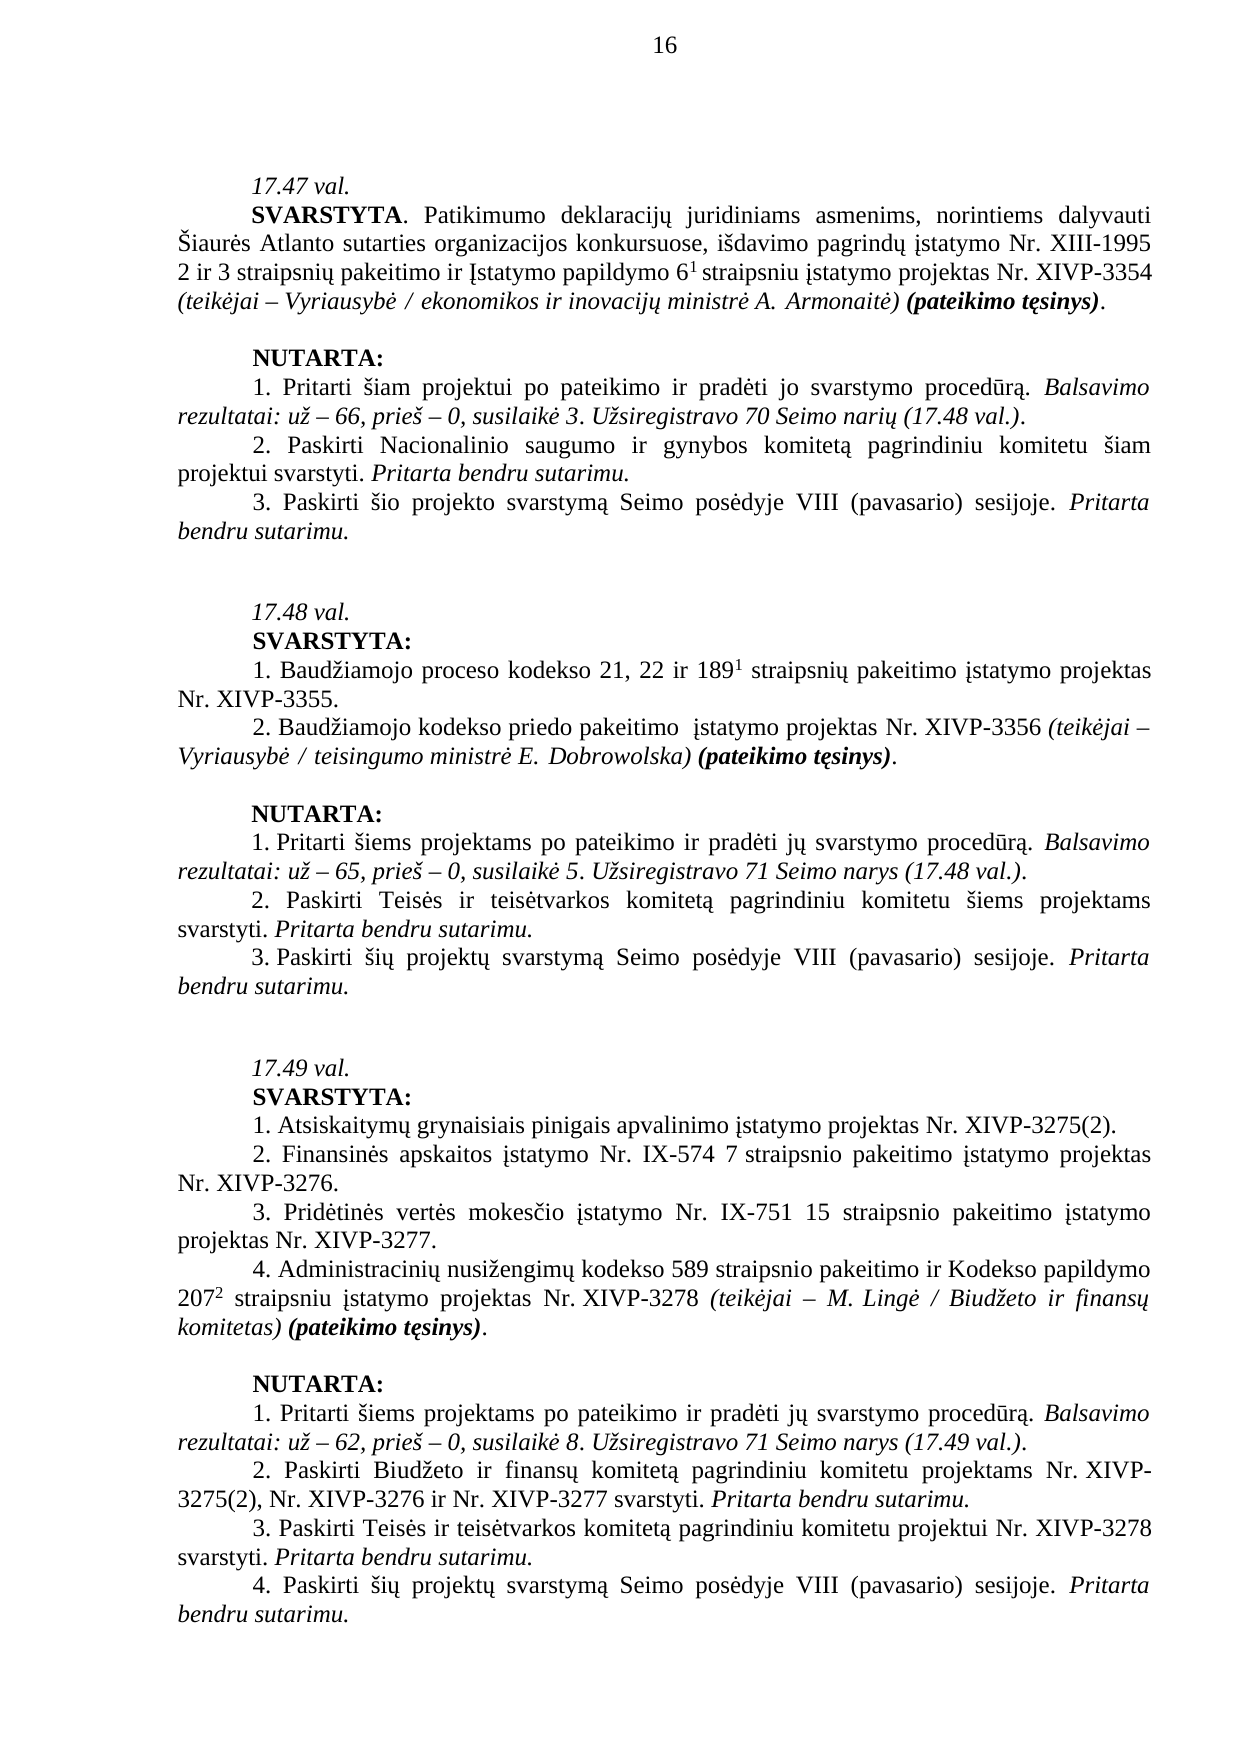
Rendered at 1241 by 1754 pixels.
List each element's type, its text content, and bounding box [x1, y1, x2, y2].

text 1. Pritarti šiam projektui po pateikimo ir pradėti jo svarstymo procedūrą. Balsavimo rezultatai: už – 66, prieš – 0, susilaikė 3. Užsiregistravo 70 Seimo narių (17.48 val.). [177, 372, 1152, 430]
text 3. Paskirti šių projektų svarstymą Seimo posėdyje VIII (pavasario) sesijoje. Pritarta bendru sutarimu. [177, 942, 1152, 1000]
text 1. Atsiskaitymų grynaisiais pinigais apvalinimo įstatymo projektas Nr. XIVP-3275(2). [177, 1110, 1152, 1139]
text 1. Pritarti šiems projektams po pateikimo ir pradėti jų svarstymo procedūrą. Balsavimo rezultatai: už – 62, prieš – 0, susilaikė 8. Užsiregistravo 71 Seimo narys (17.49 val.). [177, 1398, 1152, 1455]
text 2. Paskirti Biudžeto ir finansų komitetą pagrindiniu komitetu projektams Nr. XIVP-3275(2), Nr. XIVP-3276 ir Nr. XIVP-3277 svarstyti. Pritarta bendru sutarimu. [177, 1455, 1152, 1513]
text 3. Pridėtinės vertės mokesčio įstatymo Nr. IX-751 15 straipsnio pakeitimo įstatymo projektas Nr. XIVP-3277. [177, 1197, 1152, 1254]
text SVARSTYTA. Patikimumo deklaracijų juridiniams asmenims, norintiems dalyvauti Šiaurės Atlanto sutarties organizacijos konkursuose, išdavimo pagrindų įstatymo Nr. XIII-1995 2 ir 3 straipsnių pakeitimo ir Įstatymo papildymo 61 straipsniu įstatymo projektas Nr. XIVP-3354 (teikėjai – Vyriausybė / ekonomikos ir inovacijų ministrė A. Armonaitė) (pateikimo tęsinys). [177, 200, 1152, 315]
text SVARSTYTA: [177, 626, 1152, 655]
text 2. Paskirti Teisės ir teisėtvarkos komitetą pagrindiniu komitetu šiems projektams svarstyti. Pritarta bendru sutarimu. [177, 885, 1152, 942]
text 4. Administracinių nusižengimų kodekso 589 straipsnio pakeitimo ir Kodekso papildymo 2072 straipsniu įstatymo projektas Nr. XIVP-3278 (teikėjai – M. Lingė / Biudžeto ir finansų komitetas) (pateikimo tęsinys). [177, 1254, 1152, 1340]
text 1. Pritarti šiems projektams po pateikimo ir pradėti jų svarstymo procedūrą. Balsavimo rezultatai: už – 65, prieš – 0, susilaikė 5. Užsiregistravo 71 Seimo narys (17.48 val.). [177, 827, 1152, 885]
text 3. Paskirti Teisės ir teisėtvarkos komitetą pagrindiniu komitetu projektui Nr. XIVP-3278 svarstyti. Pritarta bendru sutarimu. [177, 1513, 1152, 1570]
text 2. Baudžiamojo kodekso priedo pakeitimo įstatymo projektas Nr. XIVP-3356 (teikėjai – Vyriausybė / teisingumo ministrė E. Dobrowolska) (pateikimo tęsinys). [177, 712, 1152, 770]
text 4. Paskirti šių projektų svarstymą Seimo posėdyje VIII (pavasario) sesijoje. Pritarta bendru sutarimu. [177, 1570, 1152, 1628]
text 17.49 val. [177, 1053, 1152, 1082]
text 1. Baudžiamojo proceso kodekso 21, 22 ir 1891 straipsnių pakeitimo įstatymo projektas Nr. XIVP-3355. [177, 655, 1152, 712]
text 3. Paskirti šio projekto svarstymą Seimo posėdyje VIII (pavasario) sesijoje. Pritarta bendru sutarimu. [177, 487, 1152, 545]
text 17.48 val. [177, 597, 1152, 626]
text NUTARTA: [177, 1369, 1152, 1398]
text NUTARTA: [177, 799, 1152, 827]
text 17.47 val. [177, 171, 1152, 200]
text 2. Paskirti Nacionalinio saugumo ir gynybos komitetą pagrindiniu komitetu šiam projektui svarstyti. Pritarta bendru sutarimu. [177, 430, 1152, 487]
text NUTARTA: [177, 343, 1152, 372]
text SVARSTYTA: [177, 1082, 1152, 1110]
text 2. Finansinės apskaitos įstatymo Nr. IX-574 7 straipsnio pakeitimo įstatymo projektas Nr. XIVP-3276. [177, 1139, 1152, 1197]
